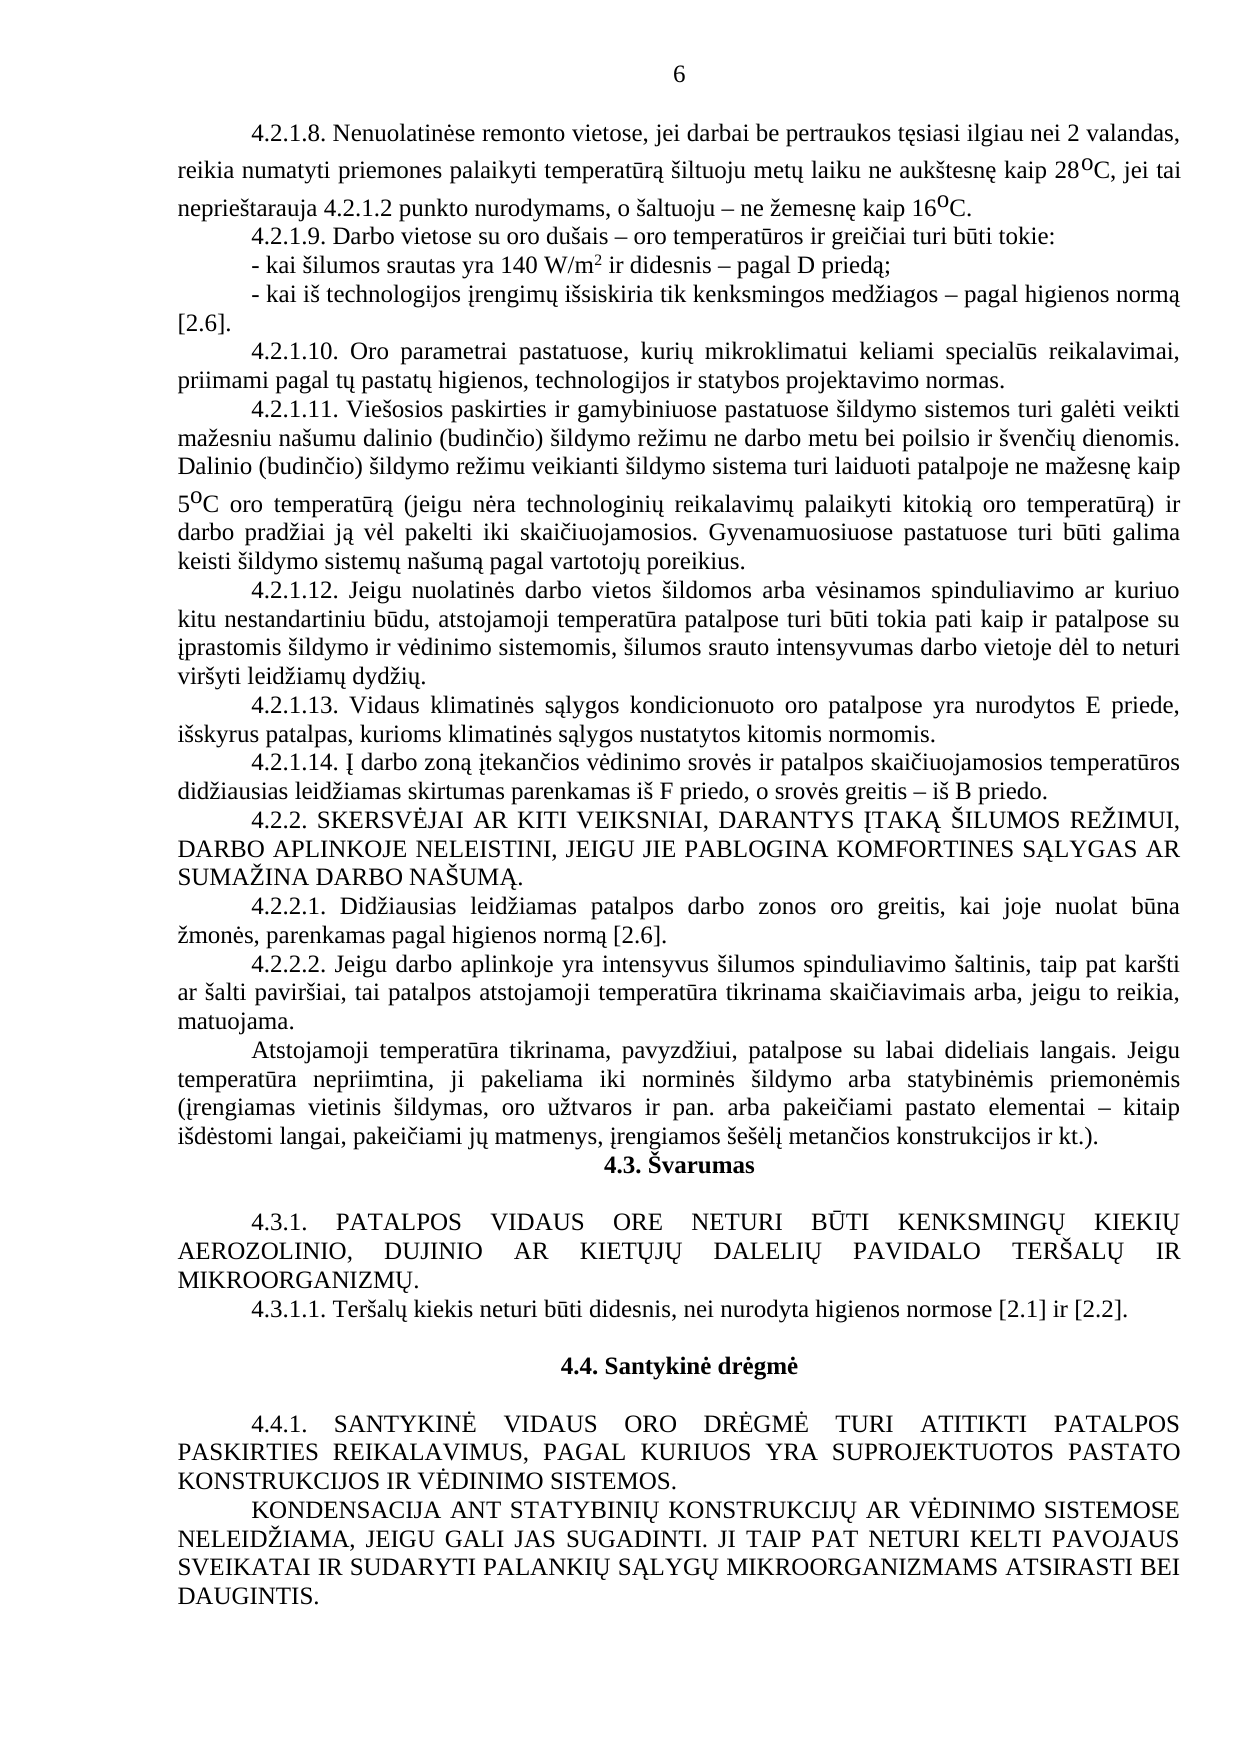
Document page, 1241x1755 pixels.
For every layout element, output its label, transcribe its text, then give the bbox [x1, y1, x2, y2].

text 4.2.1.11. Viešosios paskirties ir gamybiniuose pastatuose šildymo sistemos turi galėti veikti mažesniu našumu dalinio (budinčio) šildymo režimu ne darbo metu bei poilsio ir švenčių dienomis. Dalinio (budinčio) šildymo režimu veikianti šildymo sistema turi laiduoti patalpoje ne mažesnę kaip 5oC oro temperatūrą (jeigu nėra technologinių reikalavimų palaikyti kitokią oro temperatūrą) ir darbo pradžiai ją vėl pakelti iki skaičiuojamosios. Gyvenamuosiuose pastatuose turi būti galima keisti šildymo sistemų našumą pagal vartotojų poreikius. [177, 394, 1181, 575]
text 4.2.1.10. Oro parametrai pastatuose, kurių mikroklimatui keliami specialūs reikalavimai, priimami pagal tų pastatų higienos, technologijos ir statybos projektavimo normas. [177, 336, 1181, 394]
text 4.2.2.1. Didžiausias leidžiamas patalpos darbo zonos oro greitis, kai joje nuolat būna žmonės, parenkamas pagal higienos normą [2.6]. [177, 891, 1181, 949]
text - kai šilumos srautas yra 140 W/m2 ir didesnis – pagal D priedą; [177, 250, 1181, 279]
text 4.2.2. SKERSVĖJAI AR KITI VEIKSNIAI, DARANTYS ĮTAKĄ ŠILUMOS REŽIMUI, DARBO APLINKOJE NELEISTINI, JEIGU JIE PABLOGINA KOMFORTINES SĄLYGAS AR SUMAŽINA DARBO NAŠUMĄ. [177, 805, 1181, 891]
text 4.2.1.13. Vidaus klimatinės sąlygos kondicionuoto oro patalpose yra nurodytos E priede, išskyrus patalpas, kurioms klimatinės sąlygos nustatytos kitomis normomis. [177, 690, 1181, 747]
text 4.2.1.8. Nenuolatinėse remonto vietose, jei darbai be pertraukos tęsiasi ilgiau nei 2 valandas, reikia numatyti priemones palaikyti temperatūrą šiltuoju metų laiku ne aukštesnę kaip 28oC, jei tai neprieštarauja 4.2.1.2 punkto nurodymams, o šaltuoju – ne žemesnę kaip 16oC. [177, 118, 1181, 221]
text Atstojamoji temperatūra tikrinama, pavyzdžiui, patalpose su labai dideliais langais. Jeigu temperatūra nepriimtina, ji pakeliama iki norminės šildymo arba statybinėmis priemonėmis (įrengiamas vietinis šildymas, oro užtvaros ir pan. arba pakeičiami pastato elementai – kitaip išdėstomi langai, pakeičiami jų matmenys, įrengiamos šešėlį metančios konstrukcijos ir kt.). [177, 1035, 1181, 1150]
text 4.3.1.1. Teršalų kiekis neturi būti didesnis, nei nurodyta higienos normose [2.1] ir [2.2]. [177, 1294, 1181, 1322]
text 4.3.1. PATALPOS VIDAUS ORE NETURI BŪTI KENKSMINGŲ KIEKIŲ AEROZOLINIO, DUJINIO AR KIETŲJŲ DALELIŲ PAVIDALO TERŠALŲ IR MIKROORGANIZMŲ. [177, 1207, 1181, 1294]
text 4.4. Santykinė drėgmė [177, 1351, 1181, 1380]
text 4.2.2.2. Jeigu darbo aplinkoje yra intensyvus šilumos spinduliavimo šaltinis, taip pat karšti ar šalti paviršiai, tai patalpos atstojamoji temperatūra tikrinama skaičiavimais arba, jeigu to reikia, matuojama. [177, 949, 1181, 1035]
text 4.2.1.14. Į darbo zoną įtekančios vėdinimo srovės ir patalpos skaičiuojamosios temperatūros didžiausias leidžiamas skirtumas parenkamas iš F priedo, o srovės greitis – iš B priedo. [177, 747, 1181, 805]
text 4.3. Švarumas [177, 1150, 1181, 1179]
text 4.2.1.9. Darbo vietose su oro dušais – oro temperatūros ir greičiai turi būti tokie: [177, 221, 1181, 250]
text - kai iš technologijos įrengimų išsiskiria tik kenksmingos medžiagos – pagal higienos normą [2.6]. [177, 279, 1181, 336]
text KONDENSACIJA ANT STATYBINIŲ KONSTRUKCIJŲ AR VĖDINIMO SISTEMOSE NELEIDŽIAMA, JEIGU GALI JAS SUGADINTI. JI TAIP PAT NETURI KELTI PAVOJAUS SVEIKATAI IR SUDARYTI PALANKIŲ SĄLYGŲ MIKROORGANIZMAMS ATSIRASTI BEI DAUGINTIS. [177, 1495, 1181, 1610]
text 4.4.1. SANTYKINĖ VIDAUS ORO DRĖGMĖ TURI ATITIKTI PATALPOS PASKIRTIES REIKALAVIMUS, PAGAL KURIUOS YRA SUPROJEKTUOTOS PASTATO KONSTRUKCIJOS IR VĖDINIMO SISTEMOS. [177, 1409, 1181, 1495]
text 4.2.1.12. Jeigu nuolatinės darbo vietos šildomos arba vėsinamos spinduliavimo ar kuriuo kitu nestandartiniu būdu, atstojamoji temperatūra patalpose turi būti tokia pati kaip ir patalpose su įprastomis šildymo ir vėdinimo sistemomis, šilumos srauto intensyvumas darbo vietoje dėl to neturi viršyti leidžiamų dydžių. [177, 575, 1181, 690]
